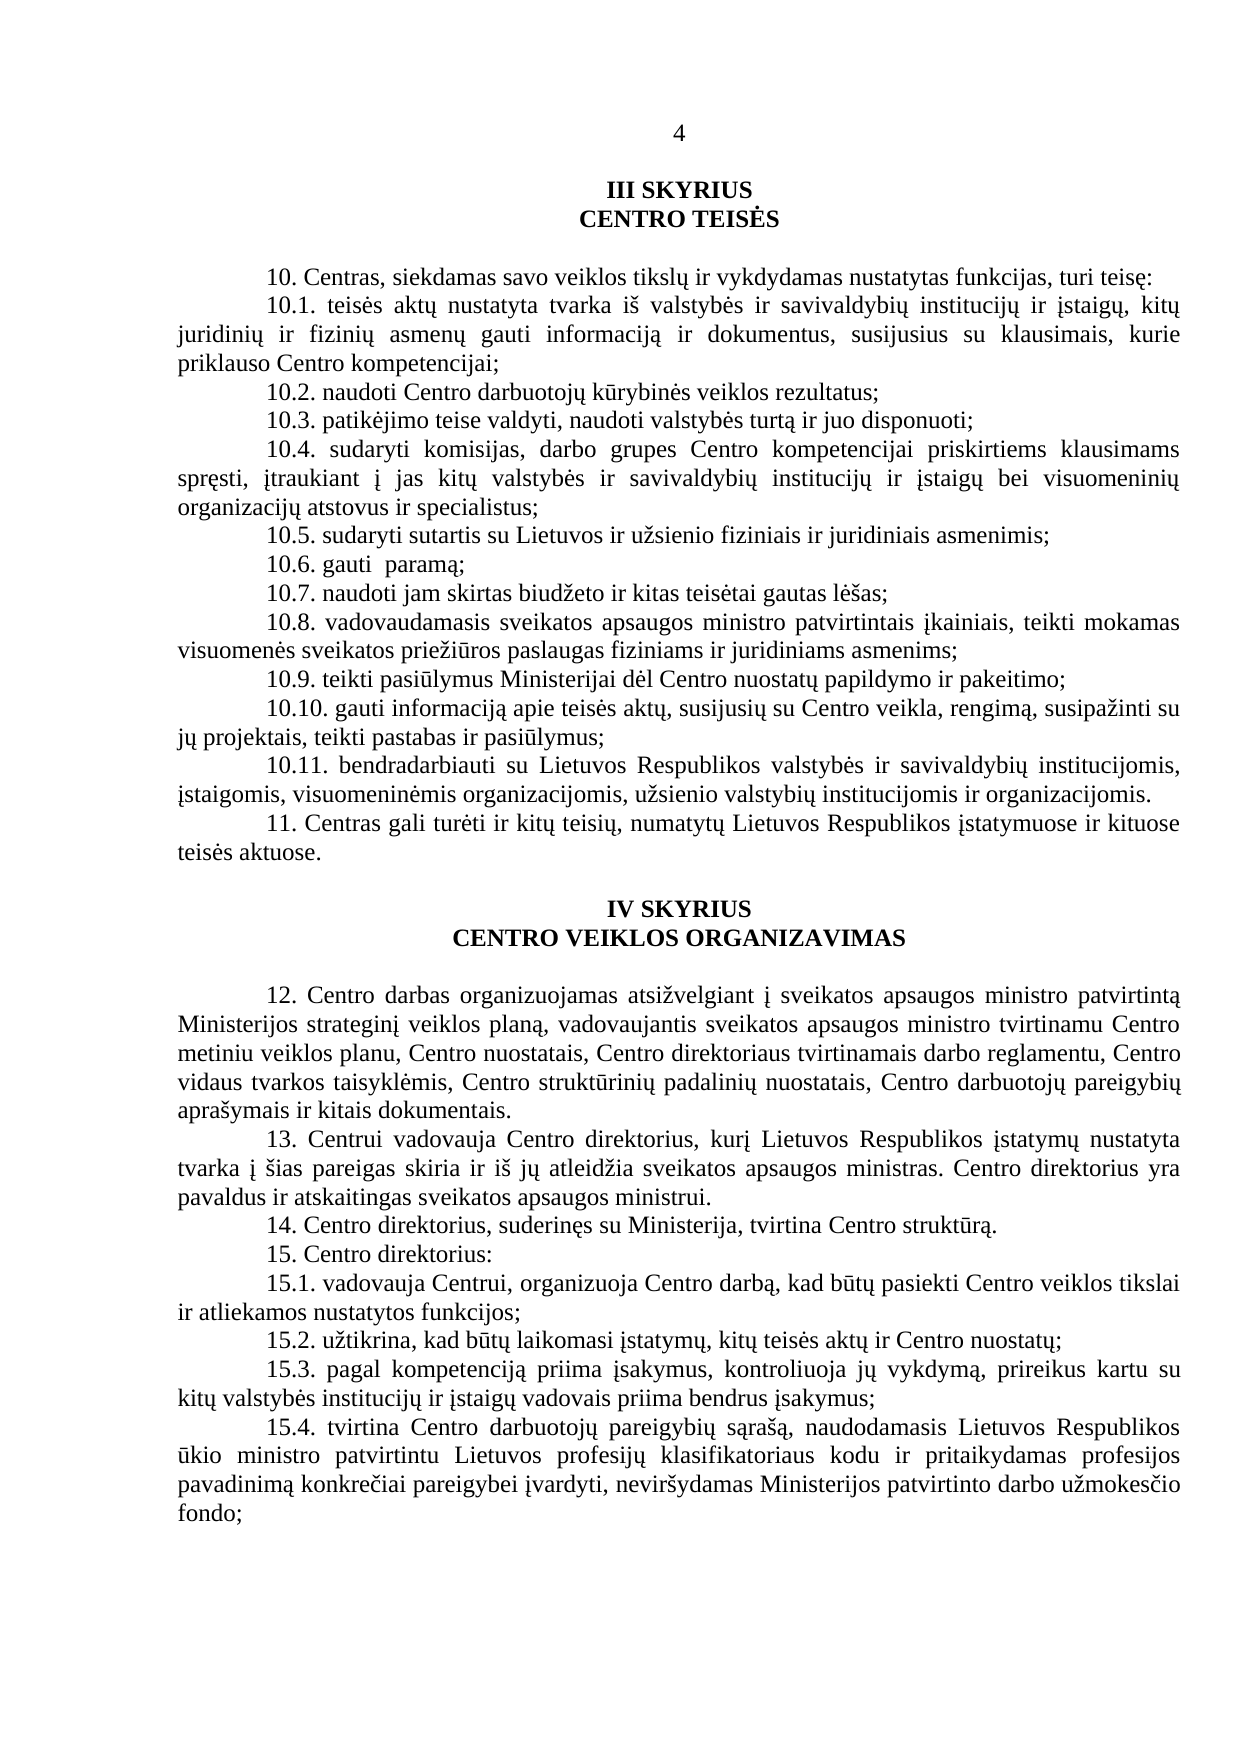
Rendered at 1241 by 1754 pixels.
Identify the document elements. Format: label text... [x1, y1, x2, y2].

text CENTRO TEISĖS [177, 204, 1181, 233]
text 10.8. vadovaudamasis sveikatos apsaugos ministro patvirtintais įkainiais, teikti mokamas visuomenės sveikatos priežiūros paslaugas fiziniams ir juridiniams asmenims; [177, 607, 1181, 664]
text 10.4. sudaryti komisijas, darbo grupes Centro kompetencijai priskirtiems klausimams spręsti, įtraukiant į jas kitų valstybės ir savivaldybių institucijų ir įstaigų bei visuomeninių organizacijų atstovus ir specialistus; [177, 434, 1181, 521]
text 15.1. vadovauja Centrui, organizuoja Centro darbą, kad būtų pasiekti Centro veiklos tikslai ir atliekamos nustatytos funkcijos; [177, 1268, 1181, 1326]
text 11. Centras gali turėti ir kitų teisių, numatytų Lietuvos Respublikos įstatymuose ir kituose teisės aktuose. [177, 808, 1181, 866]
text IV SKYRIUS [177, 894, 1181, 923]
text 15.2. užtikrina, kad būtų laikomasi įstatymų, kitų teisės aktų ir Centro nuostatų; [177, 1326, 1181, 1354]
text 10.1. teisės aktų nustatyta tvarka iš valstybės ir savivaldybių institucijų ir įstaigų, kitų juridinių ir fizinių asmenų gauti informaciją ir dokumentus, susijusius su klausimais, kurie priklauso Centro kompetencijai; [177, 291, 1181, 377]
text 10. Centras, siekdamas savo veiklos tikslų ir vykdydamas nustatytas funkcijas, turi teisę: [177, 262, 1181, 291]
text 10.3. patikėjimo teise valdyti, naudoti valstybės turtą ir juo disponuoti; [177, 406, 1181, 434]
text 10.9. teikti pasiūlymus Ministerijai dėl Centro nuostatų papildymo ir pakeitimo; [177, 664, 1181, 693]
text 10.11. bendradarbiauti su Lietuvos Respublikos valstybės ir savivaldybių institucijomis, įstaigomis, visuomeninėmis organizacijomis, užsienio valstybių institucijomis ir organizacijomis. [177, 751, 1181, 808]
text 14. Centro direktorius, suderinęs su Ministerija, tvirtina Centro struktūrą. [177, 1211, 1181, 1239]
text III SKYRIUS [177, 176, 1181, 204]
text 10.7. naudoti jam skirtas biudžeto ir kitas teisėtai gautas lėšas; [177, 578, 1181, 607]
text 15.3. pagal kompetenciją priima įsakymus, kontroliuoja jų vykdymą, prireikus kartu su kitų valstybės institucijų ir įstaigų vadovais priima bendrus įsakymus; [177, 1354, 1181, 1412]
text 12. Centro darbas organizuojamas atsižvelgiant į sveikatos apsaugos ministro patvirtintą Ministerijos strateginį veiklos planą, vadovaujantis sveikatos apsaugos ministro tvirtinamu Centro metiniu veiklos planu, Centro nuostatais, Centro direktoriaus tvirtinamais darbo reglamentu, Centro vidaus tvarkos taisyklėmis, Centro struktūrinių padalinių nuostatais, Centro darbuotojų pareigybių aprašymais ir kitais dokumentais. [177, 981, 1181, 1124]
text 10.6. gauti paramą; [177, 549, 1181, 578]
text 13. Centrui vadovauja Centro direktorius, kurį Lietuvos Respublikos įstatymų nustatyta tvarka į šias pareigas skiria ir iš jų atleidžia sveikatos apsaugos ministras. Centro direktorius yra pavaldus ir atskaitingas sveikatos apsaugos ministrui. [177, 1124, 1181, 1211]
text 10.10. gauti informaciją apie teisės aktų, susijusių su Centro veikla, rengimą, susipažinti su jų projektais, teikti pastabas ir pasiūlymus; [177, 693, 1181, 751]
text 15. Centro direktorius: [177, 1239, 1181, 1268]
text CENTRO VEIKLOS ORGANIZAVIMAS [177, 923, 1181, 952]
text 15.4. tvirtina Centro darbuotojų pareigybių sąrašą, naudodamasis Lietuvos Respublikos ūkio ministro patvirtintu Lietuvos profesijų klasifikatoriaus kodu ir pritaikydamas profesijos pavadinimą konkrečiai pareigybei įvardyti, neviršydamas Ministerijos patvirtinto darbo užmokesčio fondo; [177, 1412, 1181, 1527]
text 10.5. sudaryti sutartis su Lietuvos ir užsienio fiziniais ir juridiniais asmenimis; [177, 521, 1181, 549]
text 10.2. naudoti Centro darbuotojų kūrybinės veiklos rezultatus; [177, 377, 1181, 406]
